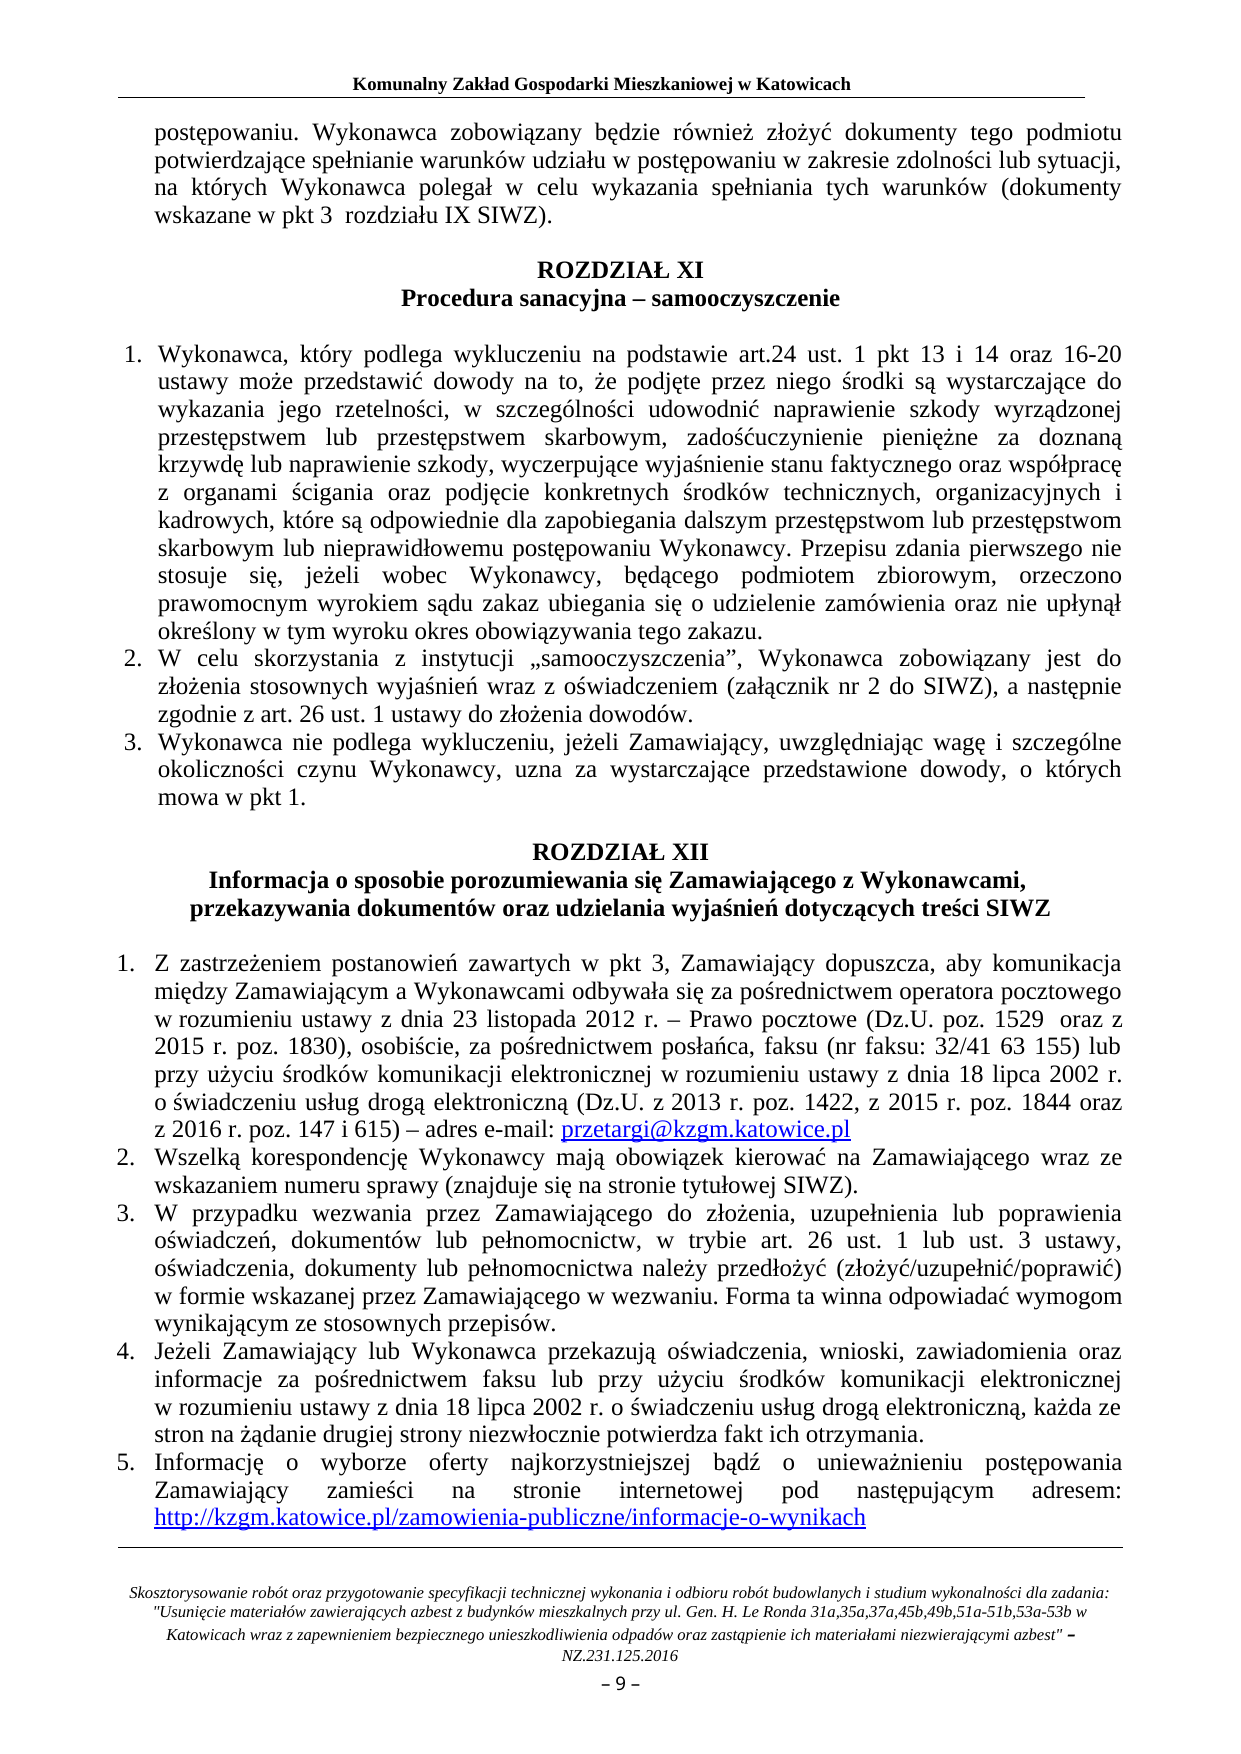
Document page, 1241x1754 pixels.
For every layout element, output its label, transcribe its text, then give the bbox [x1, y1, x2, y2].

text ROZDZIAŁ XII [118, 838, 1123, 866]
list Jeżeli Zamawiający lub Wykonawca przekazują oświadczenia, wnioski, zawiadomienia oraz informacje za pośrednictwem faksu lub przy użyciu środków komunikacji elektronicznej w rozumieniu ustawy z dnia 18 lipca 2002 r. o świadczeniu usług drogą elektroniczną, każda ze stron na żądanie drugiej strony niezwłocznie potwierdza fakt ich otrzymania. [116, 1337, 1123, 1448]
list Wszelką korespondencję Wykonawcy mają obowiązek kierować na Zamawiającego wraz ze wskazaniem numeru sprawy (znajduje się na stronie tytułowej SIWZ). [116, 1143, 1123, 1199]
list W przypadku wezwania przez Zamawiającego do złożenia, uzupełnienia lub poprawienia oświadczeń, dokumentów lub pełnomocnictw, w trybie art. 26 ust. 1 lub ust. 3 ustawy, oświadczenia, dokumenty lub pełnomocnictwa należy przedłożyć (złożyć/uzupełnić/poprawić) w formie wskazanej przez Zamawiającego w wezwaniu. Forma ta winna odpowiadać wymogom wynikającym ze stosownych przepisów. [116, 1199, 1123, 1337]
list Wykonawca, który podlega wykluczeniu na podstawie art.24 ust. 1 pkt 13 i 14 oraz 16-20 ustawy może przedstawić dowody na to, że podjęte przez niego środki są wystarczające do wykazania jego rzetelności, w szczególności udowodnić naprawienie szkody wyrządzonej przestępstwem lub przestępstwem skarbowym, zadośćuczynienie pieniężne za doznaną krzywdę lub naprawienie szkody, wyczerpujące wyjaśnienie stanu faktycznego oraz współpracę z organami ścigania oraz podjęcie konkretnych środków technicznych, organizacyjnych i kadrowych, które są odpowiednie dla zapobiegania dalszym przestępstwom lub przestępstwom skarbowym lub nieprawidłowemu postępowaniu Wykonawcy. Przepisu zdania pierwszego nie stosuje się, jeżeli wobec Wykonawcy, będącego podmiotem zbiorowym, orzeczono prawomocnym wyrokiem sądu zakaz ubiegania się o udzielenie zamówienia oraz nie upłynął określony w tym wyroku okres obowiązywania tego zakazu. [123, 340, 1123, 644]
text ROZDZIAŁ XI [118, 257, 1123, 284]
list postępowaniu. Wykonawca zobowiązany będzie również złożyć dokumenty tego podmiotu potwierdzające spełnianie warunków udziału w postępowaniu w zakresie zdolności lub sytuacji, na których Wykonawca polegał w celu wykazania spełniania tych warunków (dokumenty wskazane w pkt 3 rozdziału IX SIWZ). [116, 118, 1123, 229]
text Procedura sanacyjna – samooczyszczenie [118, 284, 1123, 312]
list Z zastrzeżeniem postanowień zawartych w pkt 3, Zamawiający dopuszcza, aby komunikacja między Zamawiającym a Wykonawcami odbywała się za pośrednictwem operatora pocztowego w rozumieniu ustawy z dnia 23 listopada 2012 r. – Prawo pocztowe (Dz.U. poz. 1529 oraz z 2015 r. poz. 1830), osobiście, za pośrednictwem posłańca, faksu (nr faksu: 32/41 63 155) lub przy użyciu środków komunikacji elektronicznej w rozumieniu ustawy z dnia 18 lipca 2002 r. o świadczeniu usług drogą elektroniczną (Dz.U. z 2013 r. poz. 1422, z 2015 r. poz. 1844 oraz z 2016 r. poz. 147 i 615) – adres e-mail: przetargi@kzgm.katowice.pl [116, 949, 1123, 1143]
list W celu skorzystania z instytucji „samooczyszczenia”, Wykonawca zobowiązany jest do złożenia stosownych wyjaśnień wraz z oświadczeniem (załącznik nr 2 do SIWZ), a następnie zgodnie z art. 26 ust. 1 ustawy do złożenia dowodów. [123, 644, 1123, 728]
list Wykonawca nie podlega wykluczeniu, jeżeli Zamawiający, uwzględniając wagę i szczególne okoliczności czynu Wykonawcy, uzna za wystarczające przedstawione dowody, o których mowa w pkt 1. [123, 728, 1123, 811]
text Informacja o sposobie porozumiewania się Zamawiającego z Wykonawcami, przekazywania dokumentów oraz udzielania wyjaśnień dotyczących treści SIWZ [118, 866, 1123, 922]
list Informację o wyborze oferty najkorzystniejszej bądź o unieważnieniu postępowania Zamawiający zamieści na stronie internetowej pod następującym adresem: http://kzgm.katowice.pl/zamowienia-publiczne/informacje-o-wynikach [116, 1448, 1123, 1531]
